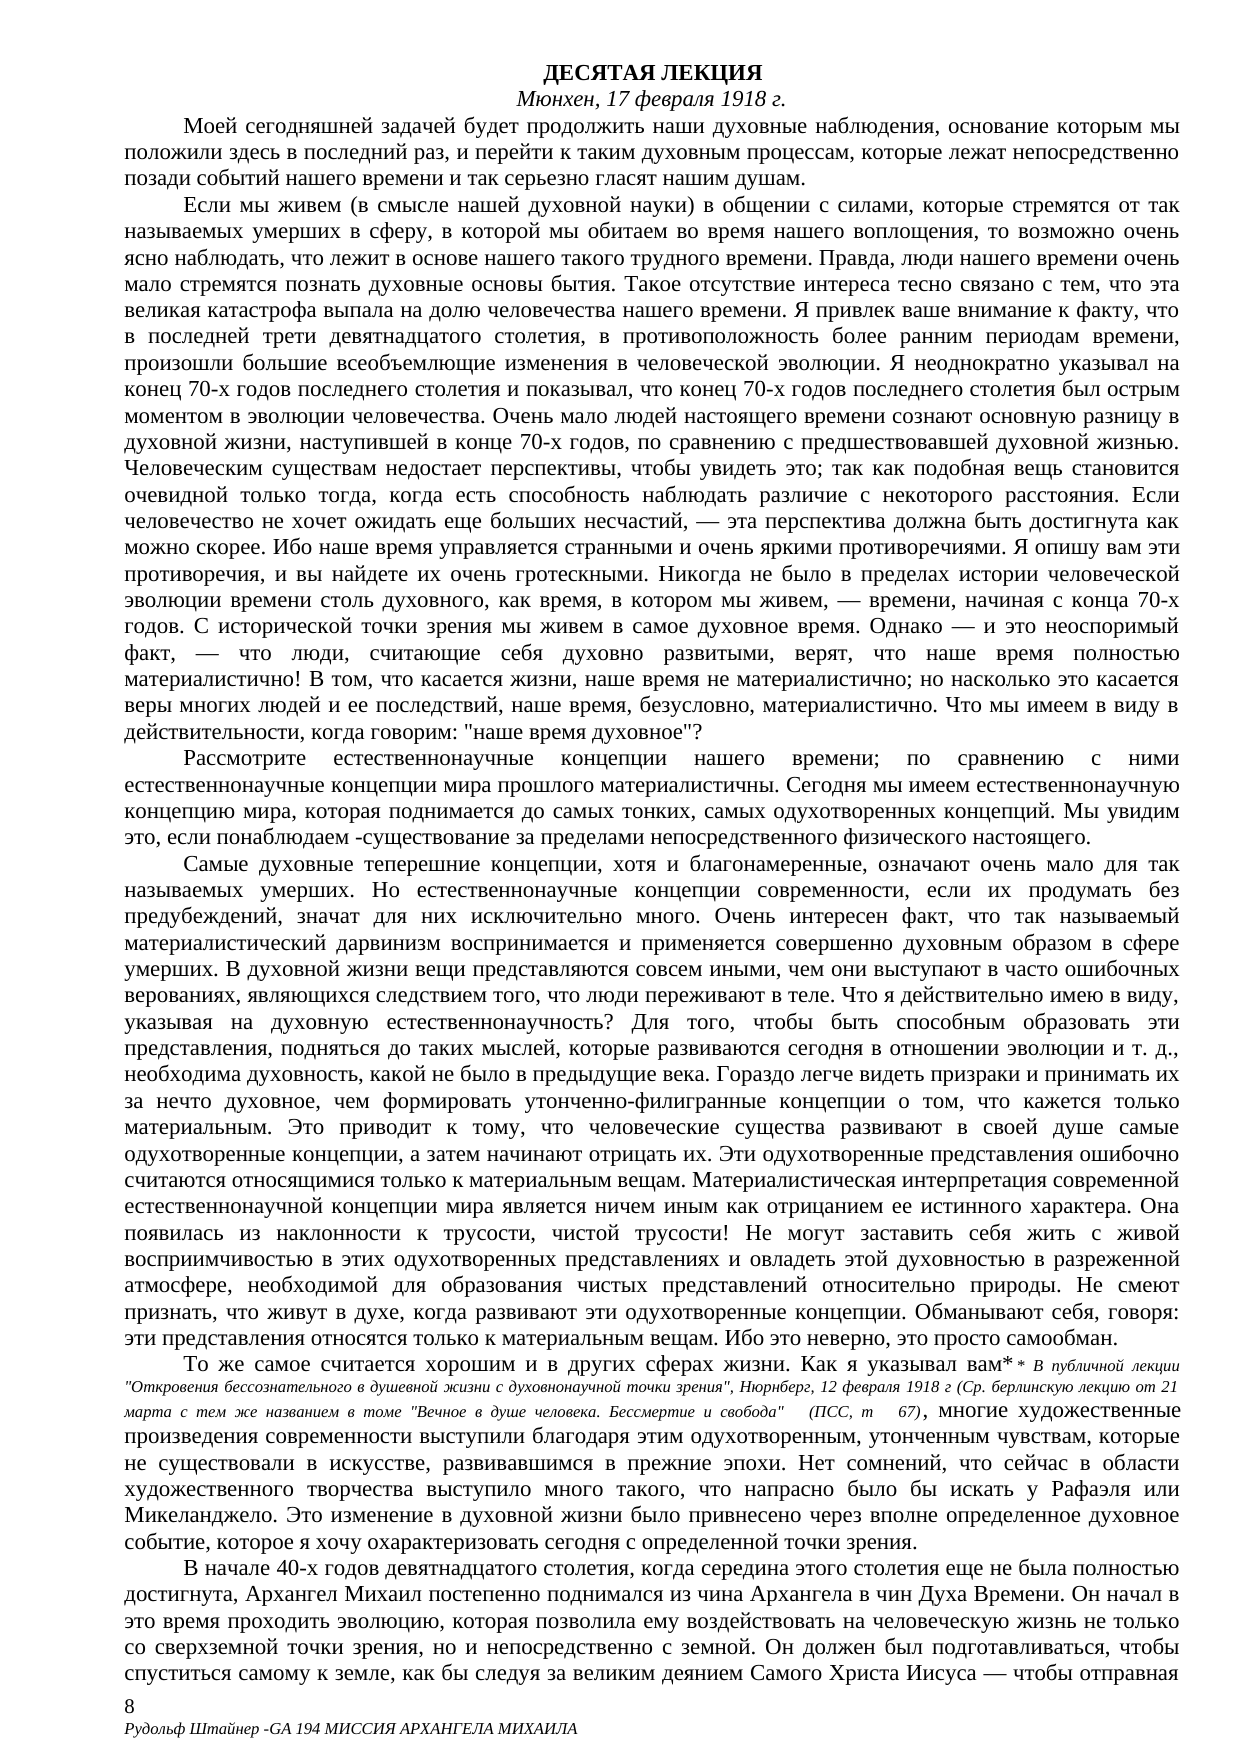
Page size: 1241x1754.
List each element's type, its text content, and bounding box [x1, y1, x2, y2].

text Если мы живем (в смысле нашей духовной науки) в общении с силами, которые стремятся от так называемых умерших в сферу, в которой мы обитаем во время нашего воплощения, то возможно очень ясно наблюдать, что лежит в основе нашего такого трудного времени. Правда, люди нашего времени очень мало стремятся познать духовные основы бытия. Такое отсутствие интереса тесно связано с тем, что эта великая катастрофа выпала на долю человечества нашего времени. Я привлек ваше внимание к факту, что в последней трети девятнадцатого столетия, в противоположность более ранним периодам времени, произошли большие всеобъемлющие изменения в человеческой эволюции. Я неоднократно указывал на конец 70-х годов последнего столетия и показывал, что конец 70-х годов последнего столетия был острым моментом в эволюции человечества. Очень мало людей настоящего времени сознают основную разницу в духовной жизни, наступившей в конце 70-х годов, по сравнению с предшествовавшей духовной жизнью. Человеческим существам недостает перспективы, чтобы увидеть это; так как подобная вещь становится очевидной только тогда, когда есть способность наблюдать различие с некоторого расстояния. Если человечество не хочет ожидать еще больших несчастий, — эта перспектива должна быть достигнута как можно скорее. Ибо наше время управляется странными и очень яркими противоречиями. Я опишу вам эти противоречия, и вы найдете их очень гротескными. Никогда не было в пределах истории человеческой эволюции времени столь духовного, как время, в котором мы живем, — времени, начиная с конца 70-х годов. С исторической точки зрения мы живем в самое духовное время. Однако — и это неоспоримый факт, — что люди, считающие себя духовно развитыми, верят, что наше время полностью материалистично! В том, что касается жизни, наше время не материалистично; но насколько это касается веры многих людей и ее последствий, наше время, безусловно, материалистично. Что мы имеем в виду в действительности, когда говорим: "наше время духовное"? [124, 191, 1181, 744]
text То же самое считается хорошим и в других сферах жизни. Как я указывал вам** В публичной лекции "Откровения бессознательного в душевной жизни с духовнонаучной точки зрения", Нюрнберг, 12 февраля 1918 г (Ср. берлинскую лекцию от 21 марта с тем же названием в томе "Вечное в душе человека. Бессмертие и свобода" (ПСС, т 67), многие художественные произведения современности выступили благодаря этим одухотворенным, утонченным чувствам, которые не существовали в искусстве, развивавшимся в прежние эпохи. Нет сомнений, что сейчас в области художественного творчества выступило много такого, что напрасно было бы искать у Рафаэля или Микеланджело. Это изменение в духовной жизни было привнесено через вполне определенное духовное событие, которое я хочу охарактеризовать сегодня с определенной точки зрения. [124, 1350, 1181, 1554]
text Самые духовные теперешние концепции, хотя и благонамеренные, означают очень мало для так называемых умерших. Но естественнонаучные концепции современности, если их продумать без предубеждений, значат для них исключительно много. Очень интересен факт, что так называемый материалистический дарвинизм воспринимается и применяется совершенно духовным образом в сфере умерших. В духовной жизни вещи представляются совсем иными, чем они выступают в часто ошибочных верованиях, являющихся следствием того, что люди переживают в теле. Что я действительно имею в виду, указывая на духовную естественнонаучность? Для того, чтобы быть способным образовать эти представления, подняться до таких мыслей, которые развиваются сегодня в отношении эволюции и т. д., необходима духовность, какой не было в предыдущие века. Гораздо легче видеть призраки и принимать их за нечто духовное, чем формировать утонченно-филигранные концепции о том, что кажется только материальным. Это приводит к тому, что человеческие существа развивают в своей душе самые одухотворенные концепции, а затем начинают отрицать их. Эти одухотворенные представления ошибочно считаются относящимися только к материальным вещам. Материалистическая интерпретация современной естественнонаучной концепции мира является ничем иным как отрицанием ее истинного характера. Она появилась из наклонности к трусости, чистой трусости! Не могут заставить себя жить с живой восприимчивостью в этих одухотворенных представлениях и овладеть этой духовностью в разреженной атмосфере, необходимой для образования чистых представлений относительно природы. Не смеют признать, что живут в духе, когда развивают эти одухотворенные концепции. Обманывают себя, говоря: эти представления относятся только к материальным вещам. Ибо это неверно, это просто самообман. [124, 850, 1181, 1350]
text Мюнхен, 17 февраля 1918 г. [124, 85, 1181, 112]
text В начале 40-х годов девятнадцатого столетия, когда середина этого столетия еще не была полностью достигнута, Архангел Михаил постепенно поднимался из чина Архангела в чин Духа Времени. Он начал в это время проходить эволюцию, которая позволила ему воздействовать на человеческую жизнь не только со сверхземной точки зрения, но и непосредственно с земной. Он должен был подготавливаться, чтобы спуститься самому к земле, как бы следуя за великим деянием Самого Христа Иисуса — чтобы отправная [124, 1554, 1181, 1686]
text ДЕСЯТАЯ ЛЕКЦИЯ [124, 59, 1181, 85]
text Моей сегодняшней задачей будет продолжить наши духовные наблюдения, основание которым мы положили здесь в последний раз, и перейти к таким духовным процессам, которые лежат непосредственно позади событий нашего времени и так серьезно гласят нашим душам. [124, 112, 1181, 191]
text Рассмотрите естественнонаучные концепции нашего времени; по сравнению с ними естественнонаучные концепции мира прошлого материалистичны. Сегодня мы имеем естественнонаучную концепцию мира, которая поднимается до самых тонких, самых одухотворенных концепций. Мы увидим это, если понаблюдаем -существование за пределами непосредственного физического настоящего. [124, 744, 1181, 850]
